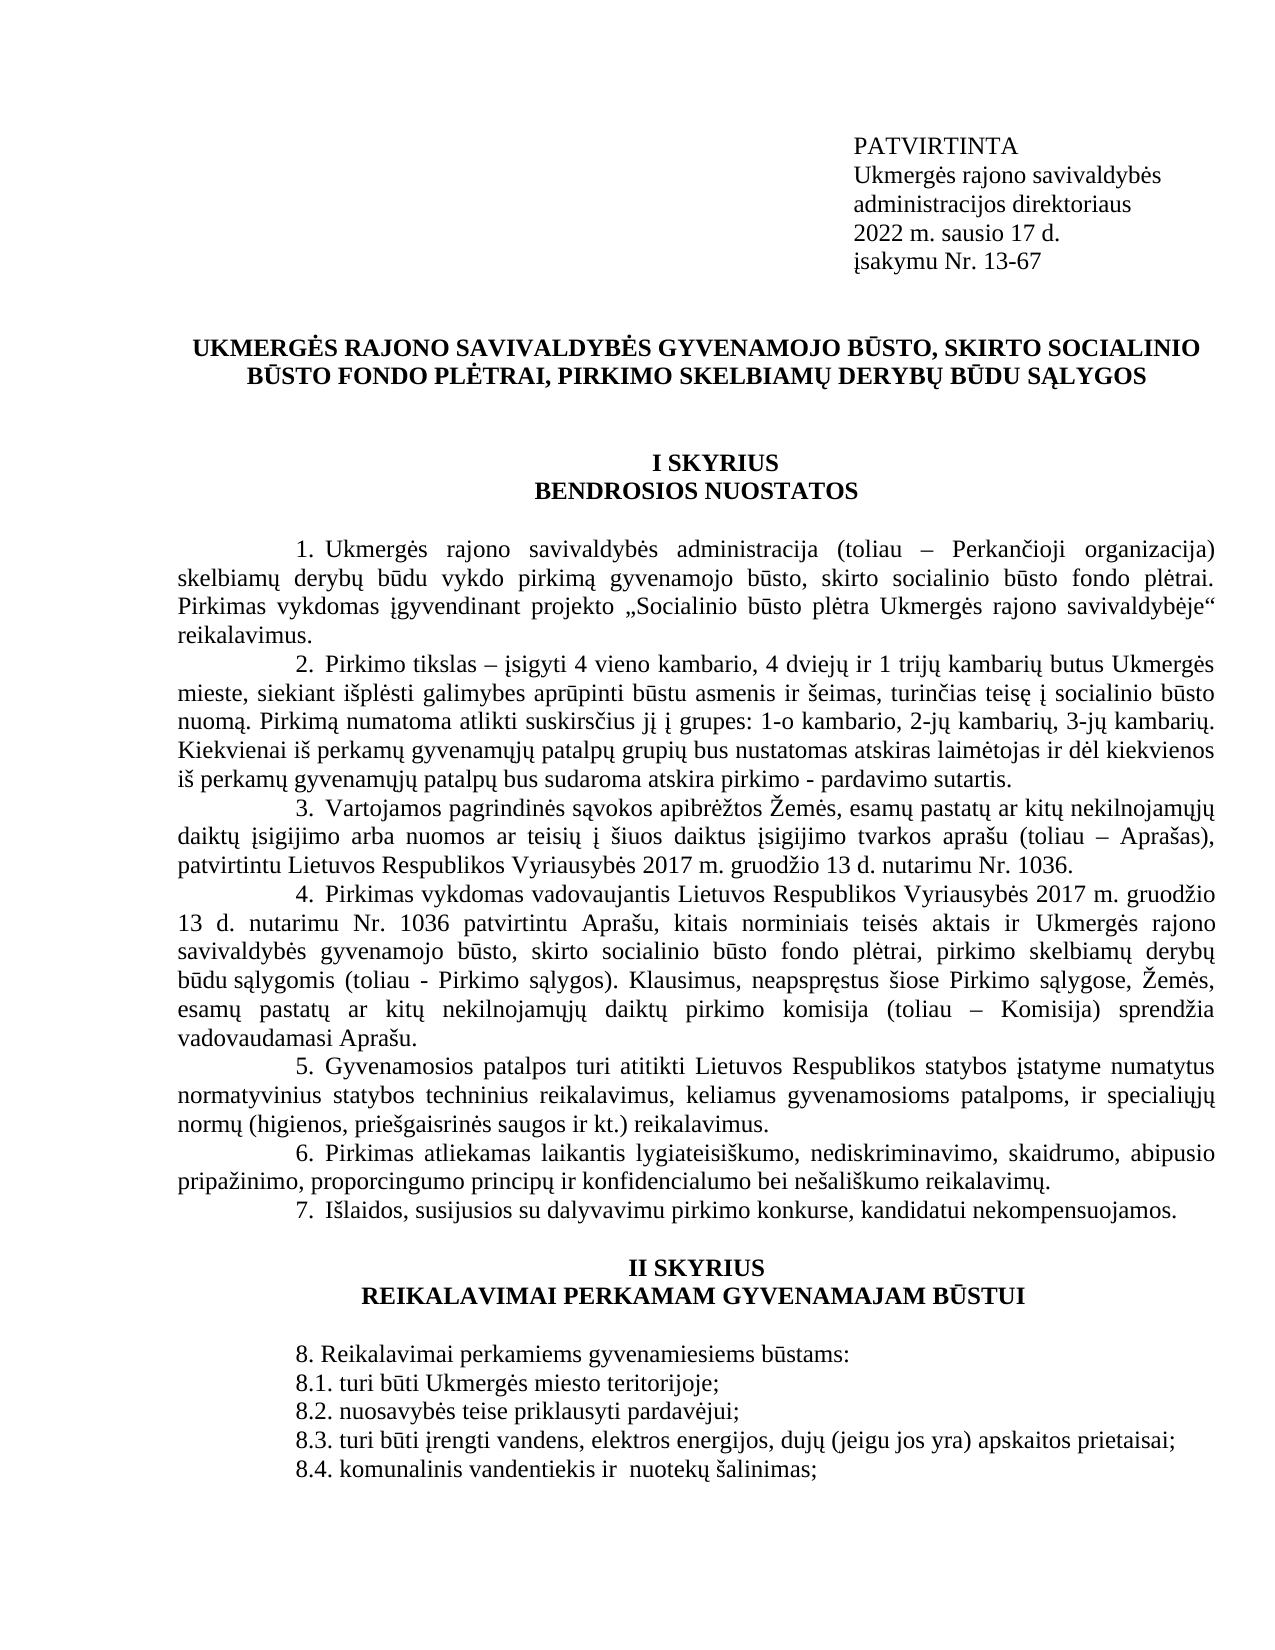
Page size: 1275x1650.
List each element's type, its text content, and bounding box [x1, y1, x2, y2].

text įsakymu Nr. 13-67 [718, 246, 1216, 275]
text 4. Pirkimas vykdomas vadovaujantis Lietuvos Respublikos Vyriausybės 2017 m. gruodžio 13 d. nutarimu Nr. 1036 patvirtintu Aprašu, kitais norminiais teisės aktais ir Ukmergės rajono savivaldybės gyvenamojo būsto, skirto socialinio būsto fondo plėtrai, pirkimo skelbiamų derybų būdu sąlygomis (toliau - Pirkimo sąlygos). Klausimus, neapspręstus šiose Pirkimo sąlygose, Žemės, esamų pastatų ar kitų nekilnojamųjų daiktų pirkimo komisija (toliau – Komisija) sprendžia vadovaudamasi Aprašu. [177, 879, 1216, 1051]
text PATVIRTINTA [718, 131, 1216, 160]
text Ukmergės rajono savivaldybės [718, 160, 1216, 189]
text 2. Pirkimo tikslas – įsigyti 4 vieno kambario, 4 dviejų ir 1 trijų kambarių butus Ukmergės mieste, siekiant išplėsti galimybes aprūpinti būstu asmenis ir šeimas, turinčias teisę į socialinio būsto nuomą. Pirkimą numatoma atlikti suskirsčius jį į grupes: 1-o kambario, 2-jų kambarių, 3-jų kambarių. Kiekvienai iš perkamų gyvenamųjų patalpų grupių bus nustatomas atskiras laimėtojas ir dėl kiekvienos iš perkamų gyvenamųjų patalpų bus sudaroma atskira pirkimo - pardavimo sutartis. [177, 649, 1216, 793]
text 5. Gyvenamosios patalpos turi atitikti Lietuvos Respublikos statybos įstatyme numatytus normatyvinius statybos techninius reikalavimus, keliamus gyvenamosioms patalpoms, ir specialiųjų normų (higienos, priešgaisrinės saugos ir kt.) reikalavimus. [177, 1051, 1216, 1138]
text 8.2. nuosavybės teise priklausyti pardavėjui; [295, 1396, 1216, 1425]
text II SKYRIUS [177, 1253, 1216, 1281]
text 8.4. komunalinis vandentiekis ir nuotekų šalinimas; [177, 1454, 1216, 1483]
text UKMERGĖS RAJONO SAVIVALDYBĖS GYVENAMOJO BŪSTO, SKIRTO SOCIALINIO BŪSTO FONDO PLĖTRAI, PIRKIMO SKELBIAMŲ DERYBŲ BŪDU SĄLYGOS [177, 333, 1216, 390]
text I SKYRIUS [215, 448, 1216, 476]
text 8.1. turi būti Ukmergės miesto teritorijoje; [295, 1368, 1216, 1396]
text 6. Pirkimas atliekamas laikantis lygiateisiškumo, nediskriminavimo, skaidrumo, abipusio pripažinimo, proporcingumo principų ir konfidencialumo bei nešališkumo reikalavimų. [177, 1138, 1216, 1195]
text BENDROSIOS NUOSTATOS [177, 476, 1216, 505]
text 8.3. turi būti įrengti vandens, elektros energijos, dujų (jeigu jos yra) apskaitos prietaisai; [295, 1425, 1216, 1454]
text REIKALAVIMAI PERKAMAM GYVENAMAJAM BŪSTUI [177, 1281, 1216, 1310]
text 2022 m. sausio 17 d. [718, 218, 1216, 246]
text 8. Reikalavimai perkamiems gyvenamiesiems būstams: [295, 1339, 1216, 1368]
text 1. Ukmergės rajono savivaldybės administracija (toliau – Perkančioji organizacija) skelbiamų derybų būdu vykdo pirkimą gyvenamojo būsto, skirto socialinio būsto fondo plėtrai. Pirkimas vykdomas įgyvendinant projekto „Socialinio būsto plėtra Ukmergės rajono savivaldybėje“ reikalavimus. [177, 534, 1216, 649]
text administracijos direktoriaus [718, 189, 1216, 218]
text 7. Išlaidos, susijusios su dalyvavimu pirkimo konkurse, kandidatui nekompensuojamos. [177, 1195, 1216, 1224]
text 3. Vartojamos pagrindinės sąvokos apibrėžtos Žemės, esamų pastatų ar kitų nekilnojamųjų daiktų įsigijimo arba nuomos ar teisių į šiuos daiktus įsigijimo tvarkos aprašu (toliau – Aprašas), patvirtintu Lietuvos Respublikos Vyriausybės 2017 m. gruodžio 13 d. nutarimu Nr. 1036. [177, 793, 1216, 879]
